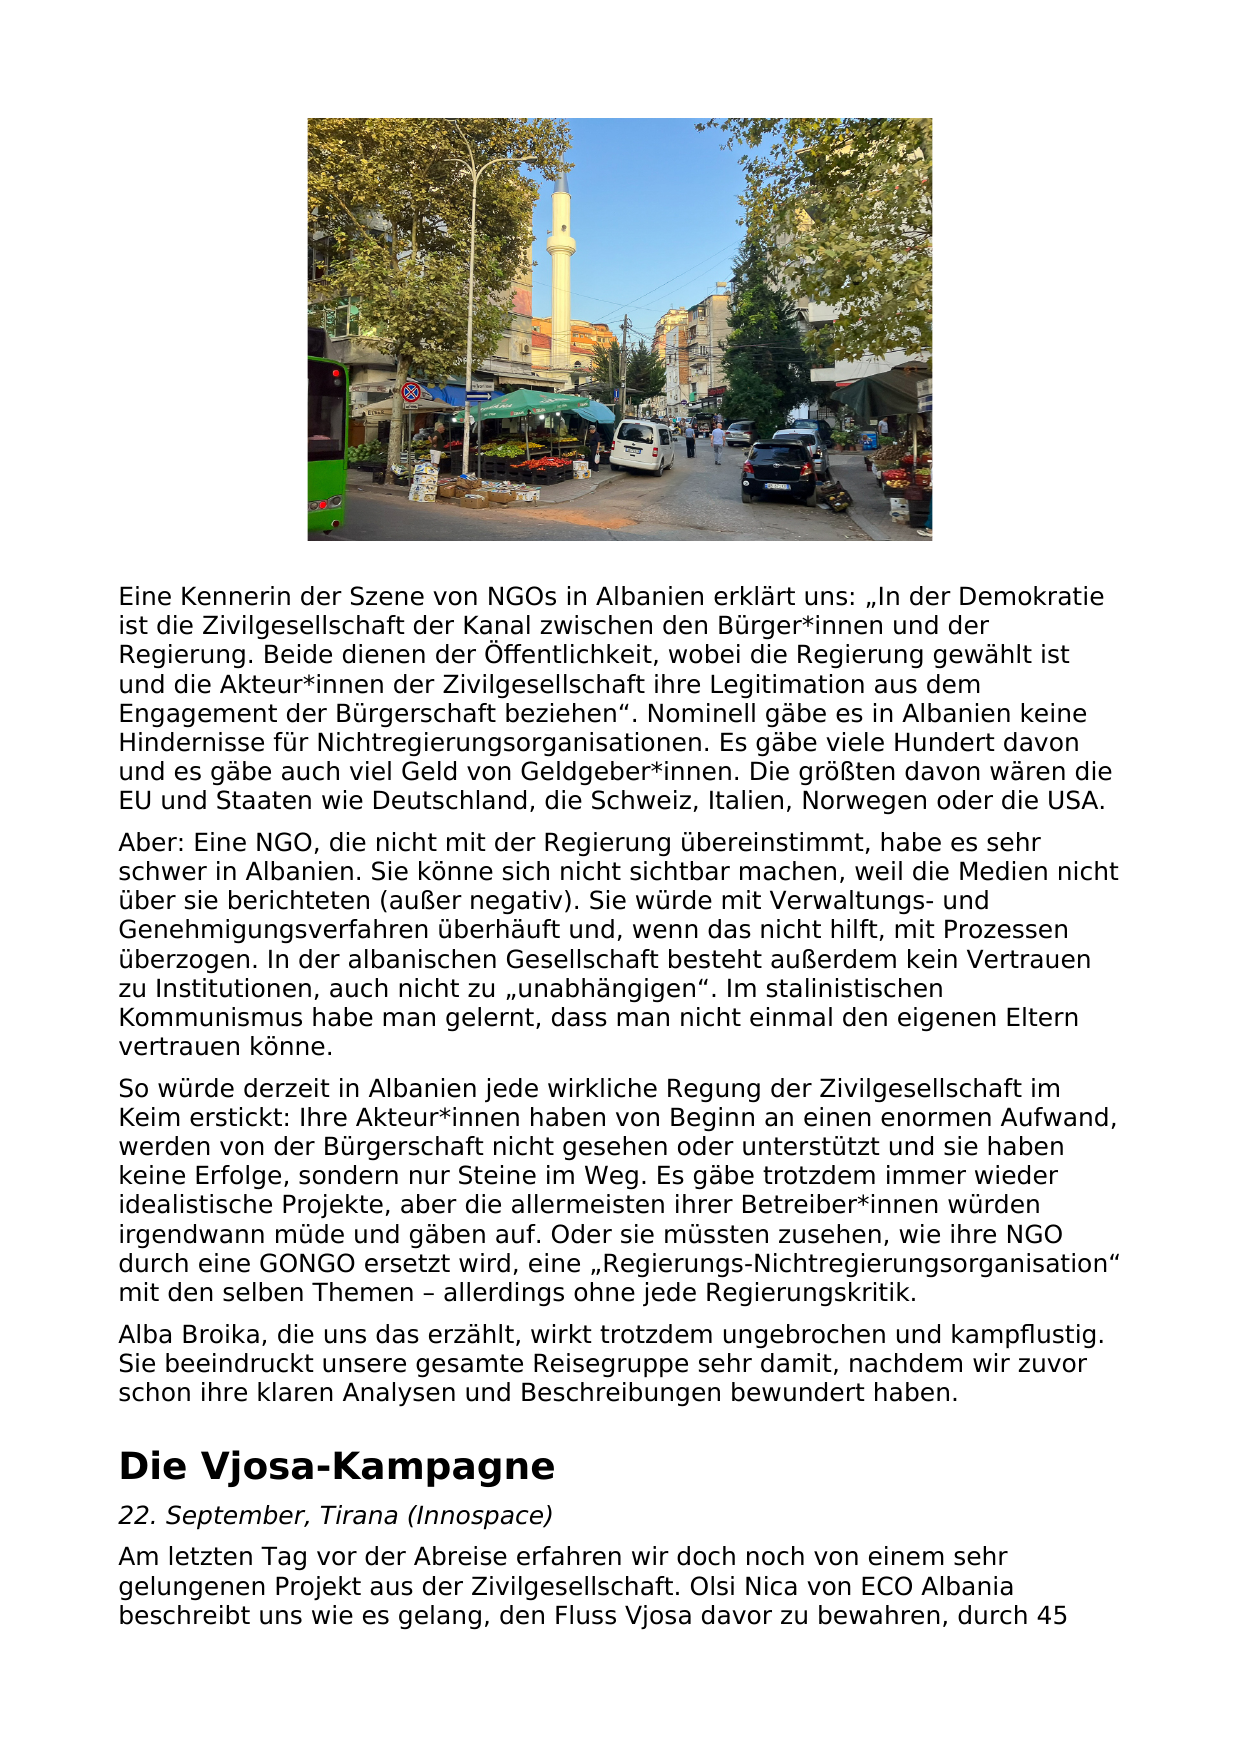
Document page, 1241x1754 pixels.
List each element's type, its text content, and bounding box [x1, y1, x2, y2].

subtitle Die Vjosa-Kampagne [118, 1445, 1122, 1488]
text So würde derzeit in Albanien jede wirkliche Regung der Zivilgesellschaft im Keim erstickt: Ihre Akteur*innen haben von Beginn an einen enormen Aufwand, werden von der Bürgerschaft nicht gesehen oder unterstützt und sie haben keine Erfolge, sondern nur Steine im Weg. Es gäbe trotzdem immer wieder idealistische Projekte, aber die allermeisten ihrer Betreiber*innen würden irgendwann müde und gäben auf. Oder sie müssten zusehen, wie ihre NGO durch eine GONGO ersetzt wird, eine „Regierungs-Nichtregierungsorganisation“ mit den selben Themen – allerdings ohne jede Regierungskritik. [118, 1074, 1122, 1307]
text Eine Kennerin der Szene von NGOs in Albanien erklärt uns: „In der Demokratie ist die Zivilgesellschaft der Kanal zwischen den Bürger*innen und der Regierung. Beide dienen der Öffentlichkeit, wobei die Regierung gewählt ist und die Akteur*innen der Zivilgesellschaft ihre Legitimation aus dem Engagement der Bürgerschaft beziehen“. Nominell gäbe es in Albanien keine Hindernisse für Nichtregierungsorganisationen. Es gäbe viele Hundert davon und es gäbe auch viel Geld von Geldgeber*innen. Die größten davon wären die EU und Staaten wie Deutschland, die Schweiz, Italien, Norwegen oder die USA. [118, 582, 1122, 816]
text Alba Broika, die uns das erzählt, wirkt trotzdem ungebrochen und kampflustig. Sie beeindruckt unsere gesamte Reisegruppe sehr damit, nachdem wir zuvor schon ihre klaren Analysen und Beschreibungen bewundert haben. [118, 1320, 1122, 1407]
picture [307, 118, 933, 541]
text Am letzten Tag vor der Abreise erfahren wir doch noch von einem sehr gelungenen Projekt aus der Zivilgesellschaft. Olsi Nica von ECO Albania beschreibt uns wie es gelang, den Fluss Vjosa davor zu bewahren, durch 45 [118, 1543, 1122, 1630]
text Aber: Eine NGO, die nicht mit der Regierung übereinstimmt, habe es sehr schwer in Albanien. Sie könne sich nicht sichtbar machen, weil die Medien nicht über sie berichteten (außer negativ). Sie würde mit Verwaltungs- und Genehmigungsverfahren überhäuft und, wenn das nicht hilft, mit Prozessen überzogen. In der albanischen Gesellschaft besteht außerdem kein Vertrauen zu Institutionen, auch nicht zu „unabhängigen“. Im stalinistischen Kommunismus habe man gelernt, dass man nicht einmal den eigenen Eltern vertrauen könne. [118, 828, 1122, 1061]
text 22. September, Tirana (Innospace) [118, 1501, 1122, 1530]
